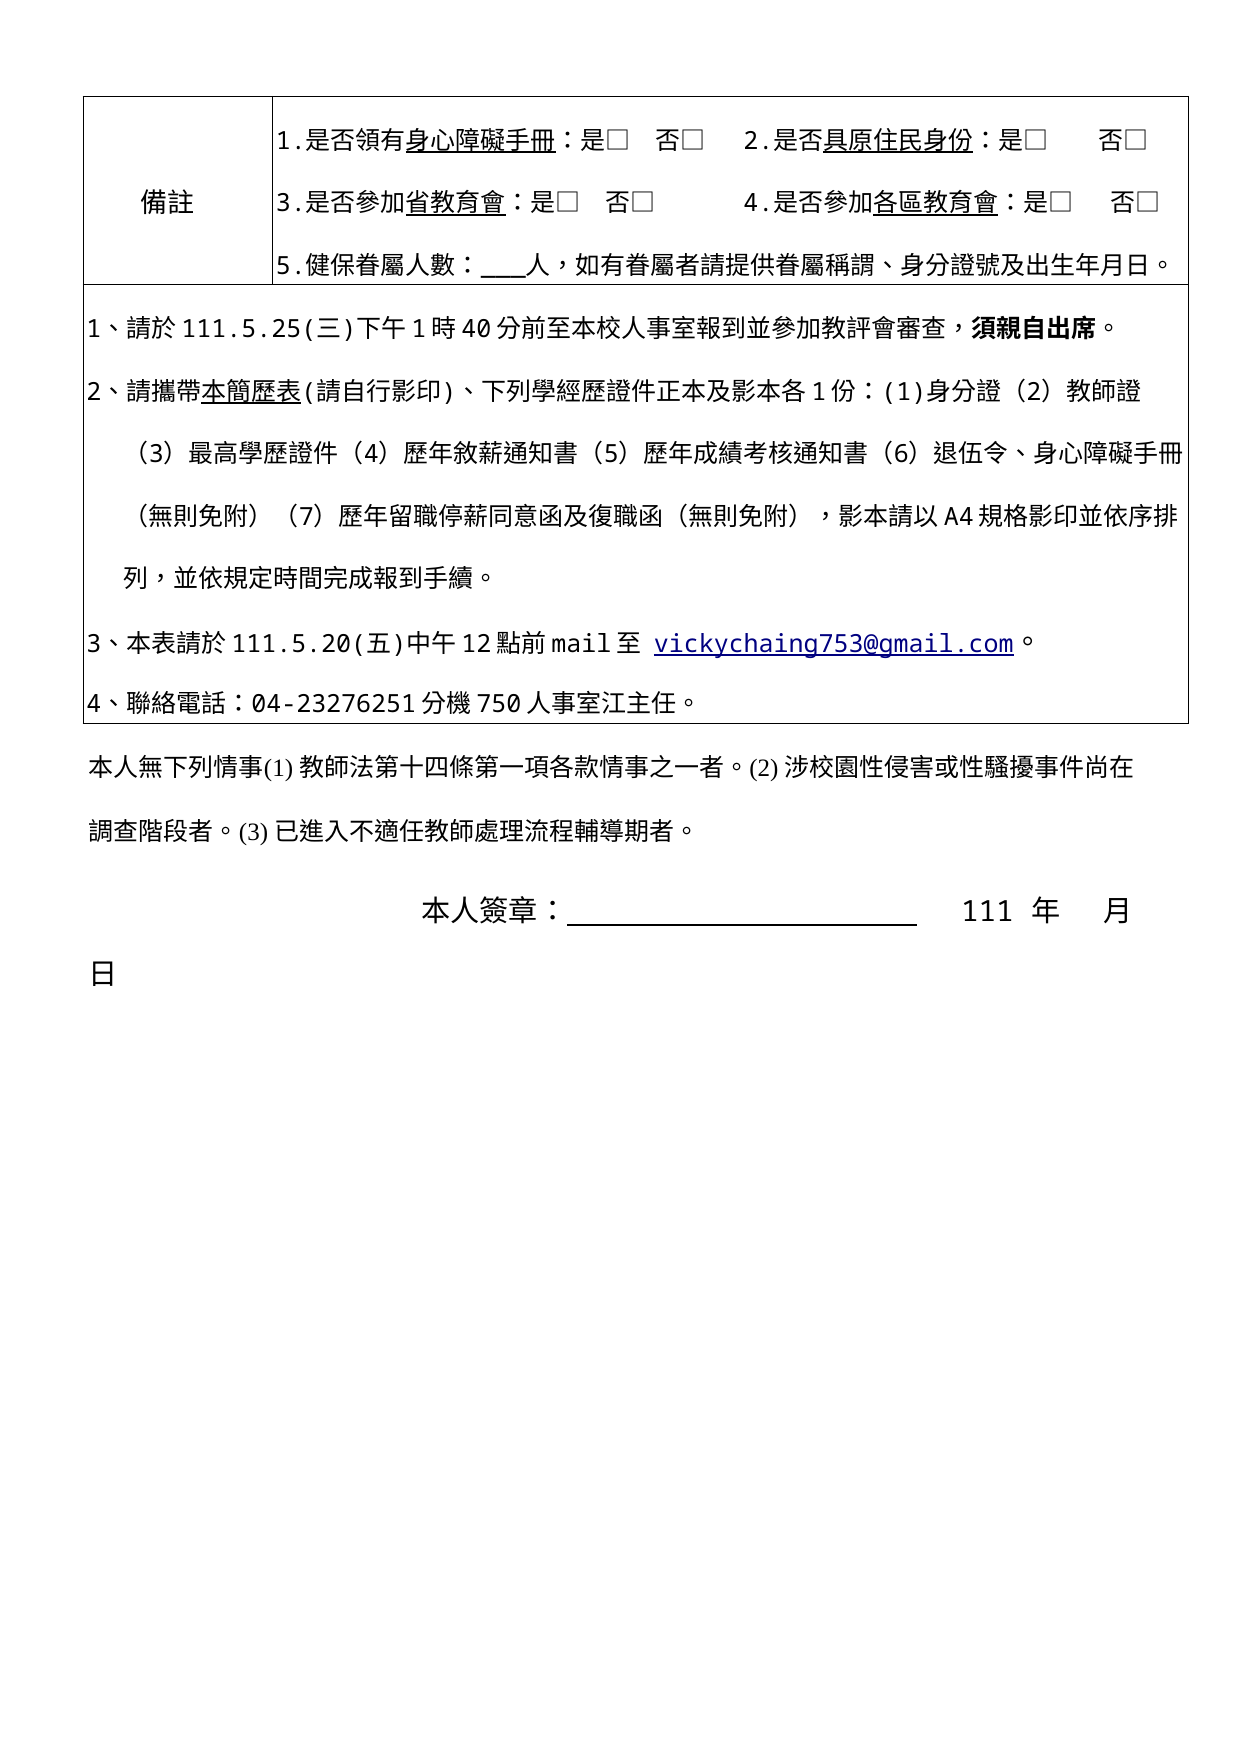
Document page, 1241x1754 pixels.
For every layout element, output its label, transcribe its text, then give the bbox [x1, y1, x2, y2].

table_cell 請於111.5.25(三)下午1時40分前至本校人事室報到並參加教評會審查，須親自出席。 請攜帶本簡歷表(請自行影印)、下列學經歷證件正本及影本各1份：(1)身分證（2）教師證（3）最高學歷證件（4）歷年敘薪通知書（5）歷年成績考核通知書（6）退伍令、身心障礙手冊（無則免附）（7）歷年留職停薪同意函及復職函（無則免附），影本請以A4規格影印並依序排列，並依規定時間完成報到手續。 本表請於111.5.20(五)中午12點前mail至 vickychaing753@gmail.com。 聯絡電話：04-23276251分機750人事室江主任。 [84, 285, 1188, 723]
text 本人無下列情事(1) 教師法第十四條第一項各款情事之一者。(2) 涉校園性侵害或性騷擾事件尚在調查階段者。(3) 已進入不適任教師處理流程輔導期者。 [89, 724, 1152, 849]
table_cell 1.是否領有身心障礙手冊：是□ 否□ 2.是否具原住民身份：是□ 否□ 3.是否參加省教育會：是□ 否□ 4.是否參加各區教育會：是□ 否□ 5.健保眷屬人數：___人，如有眷屬者請提供眷屬稱謂、身分證號及出生年月日。 [273, 97, 1188, 284]
text 本人簽章： 111 年 月 日 [89, 868, 1152, 993]
table_cell 備註 [84, 97, 272, 284]
